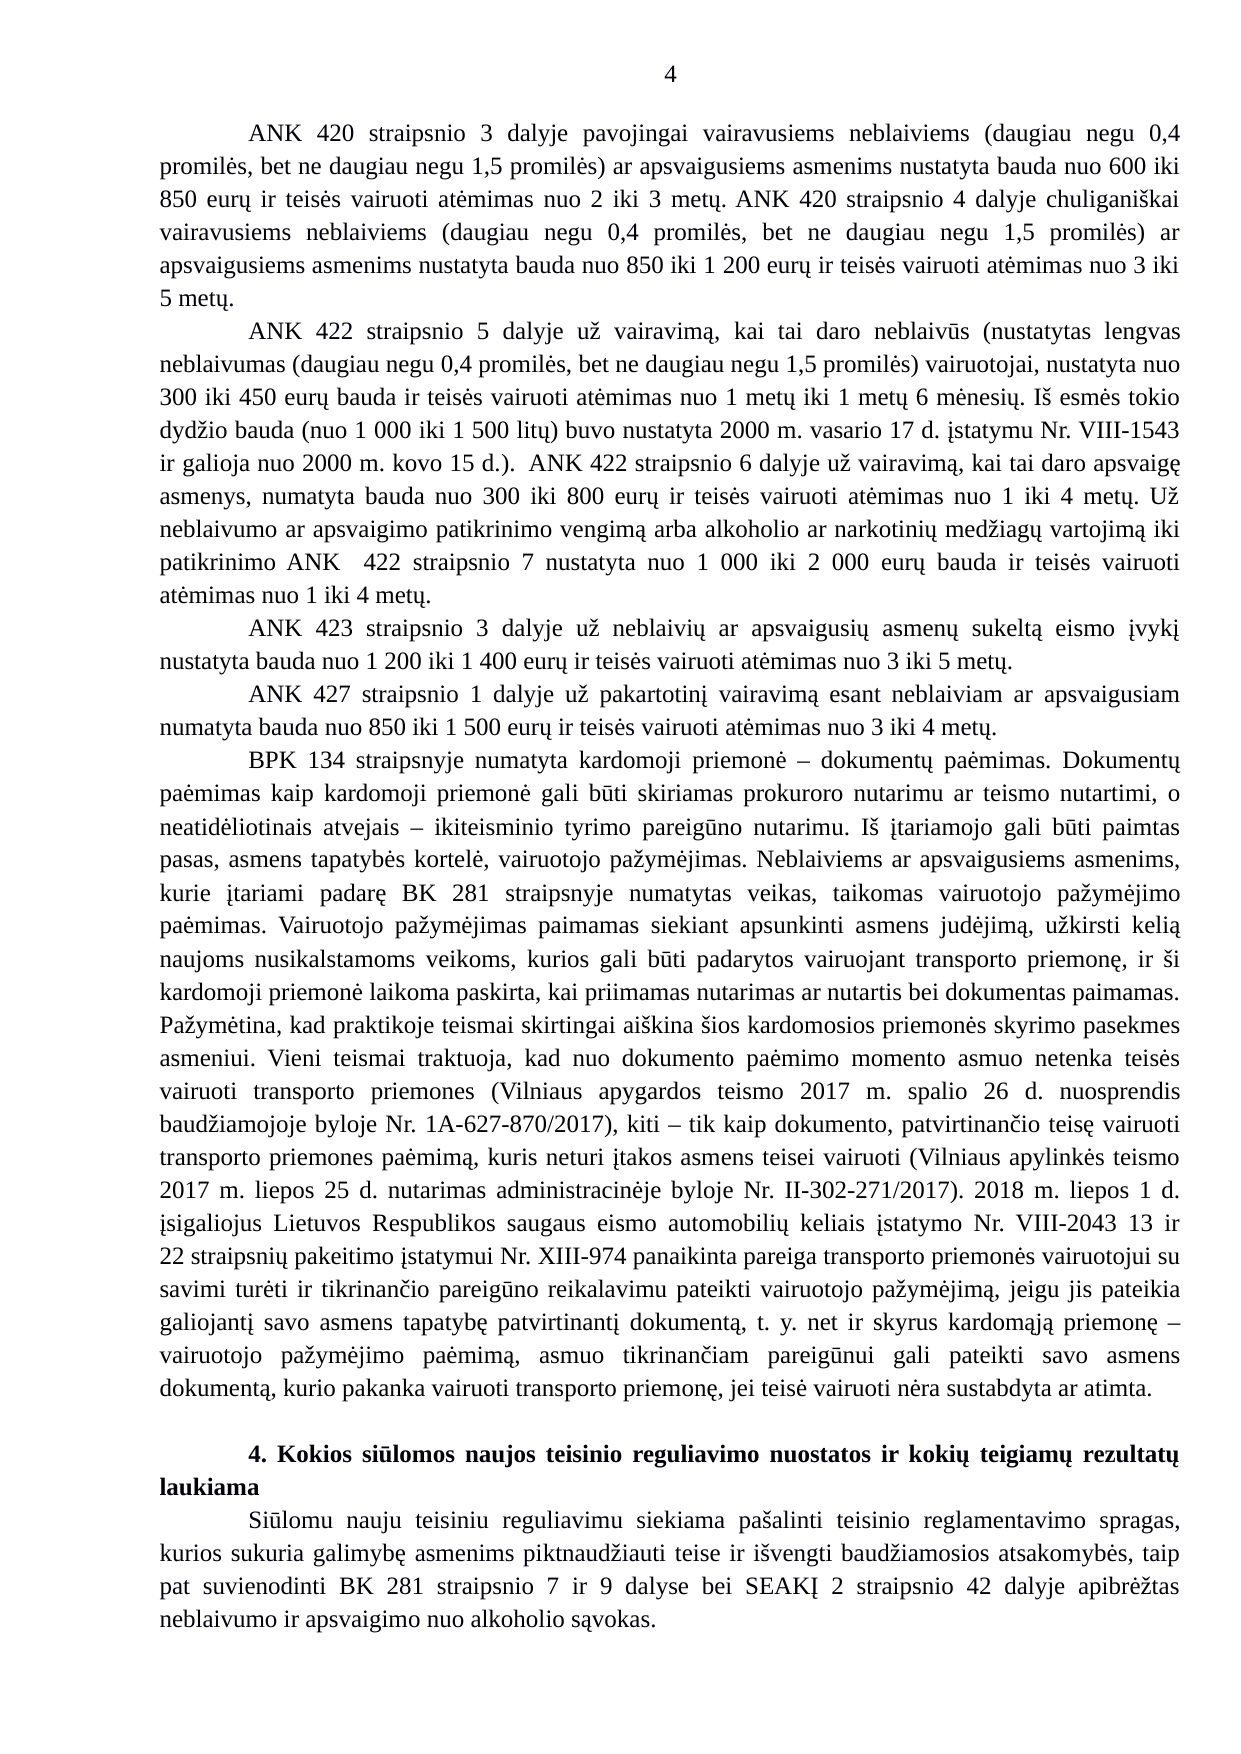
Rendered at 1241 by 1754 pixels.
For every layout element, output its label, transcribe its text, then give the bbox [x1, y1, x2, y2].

text ANK 422 straipsnio 5 dalyje už vairavimą, kai tai daro neblaivūs (nustatytas lengvas neblaivumas (daugiau negu 0,4 promilės, bet ne daugiau negu 1,5 promilės) vairuotojai, nustatyta nuo 300 iki 450 eurų bauda ir teisės vairuoti atėmimas nuo 1 metų iki 1 metų 6 mėnesių. Iš esmės tokio dydžio bauda (nuo 1 000 iki 1 500 litų) buvo nustatyta 2000 m. vasario 17 d. įstatymu Nr. VIII-1543 ir galioja nuo 2000 m. kovo 15 d.). ANK 422 straipsnio 6 dalyje už vairavimą, kai tai daro apsvaigę asmenys, numatyta bauda nuo 300 iki 800 eurų ir teisės vairuoti atėmimas nuo 1 iki 4 metų. Už neblaivumo ar apsvaigimo patikrinimo vengimą arba alkoholio ar narkotinių medžiagų vartojimą iki patikrinimo ANK 422 straipsnio 7 nustatyta nuo 1 000 iki 2 000 eurų bauda ir teisės vairuoti atėmimas nuo 1 iki 4 metų. [159, 316, 1181, 609]
text BPK 134 straipsnyje numatyta kardomoji priemonė – dokumentų paėmimas. Dokumentų paėmimas kaip kardomoji priemonė gali būti skiriamas prokuroro nutarimu ar teismo nutartimi, o neatidėliotinais atvejais – ikiteisminio tyrimo pareigūno nutarimu. Iš įtariamojo gali būti paimtas pasas, asmens tapatybės kortelė, vairuotojo pažymėjimas. Neblaiviems ar apsvaigusiems asmenims, kurie įtariami padarę BK 281 straipsnyje numatytas veikas, taikomas vairuotojo pažymėjimo paėmimas. Vairuotojo pažymėjimas paimamas siekiant apsunkinti asmens judėjimą, užkirsti kelią naujoms nusikalstamoms veikoms, kurios gali būti padarytos vairuojant transporto priemonę, ir ši kardomoji priemonė laikoma paskirta, kai priimamas nutarimas ar nutartis bei dokumentas paimamas. Pažymėtina, kad praktikoje teismai skirtingai aiškina šios kardomosios priemonės skyrimo pasekmes asmeniui. Vieni teismai traktuoja, kad nuo dokumento paėmimo momento asmuo netenka teisės vairuoti transporto priemones (Vilniaus apygardos teismo 2017 m. spalio 26 d. nuosprendis baudžiamojoje byloje Nr. 1A-627-870/2017), kiti – tik kaip dokumento, patvirtinančio teisę vairuoti transporto priemones paėmimą, kuris neturi įtakos asmens teisei vairuoti (Vilniaus apylinkės teismo 2017 m. liepos 25 d. nutarimas administracinėje byloje Nr. II-302-271/2017). 2018 m. liepos 1 d. įsigaliojus Lietuvos Respublikos saugaus eismo automobilių keliais įstatymo Nr. VIII-2043 13 ir 22 straipsnių pakeitimo įstatymui Nr. XIII-974 panaikinta pareiga transporto priemonės vairuotojui su savimi turėti ir tikrinančio pareigūno reikalavimu pateikti vairuotojo pažymėjimą, jeigu jis pateikia galiojantį savo asmens tapatybę patvirtinantį dokumentą, t. y. net ir skyrus kardomąją priemonę – vairuotojo pažymėjimo paėmimą, asmuo tikrinančiam pareigūnui gali pateikti savo asmens dokumentą, kurio pakanka vairuoti transporto priemonę, jei teisė vairuoti nėra sustabdyta ar atimta. [159, 746, 1181, 1402]
text ANK 427 straipsnio 1 dalyje už pakartotinį vairavimą esant neblaiviam ar apsvaigusiam numatyta bauda nuo 850 iki 1 500 eurų ir teisės vairuoti atėmimas nuo 3 iki 4 metų. [159, 679, 1181, 741]
text ANK 423 straipsnio 3 dalyje už neblaivių ar apsvaigusių asmenų sukeltą eismo įvykį nustatyta bauda nuo 1 200 iki 1 400 eurų ir teisės vairuoti atėmimas nuo 3 iki 5 metų. [159, 613, 1181, 675]
text 4. Kokios siūlomos naujos teisinio reguliavimo nuostatos ir kokių teigiamų rezultatų laukiama [159, 1439, 1181, 1501]
text Siūlomu nauju teisiniu reguliavimu siekiama pašalinti teisinio reglamentavimo spragas, kurios sukuria galimybę asmenims piktnaudžiauti teise ir išvengti baudžiamosios atsakomybės, taip pat suvienodinti BK 281 straipsnio 7 ir 9 dalyse bei SEAKĮ 2 straipsnio 42 dalyje apibrėžtas neblaivumo ir apsvaigimo nuo alkoholio sąvokas. [159, 1505, 1181, 1633]
text ANK 420 straipsnio 3 dalyje pavojingai vairavusiems neblaiviems (daugiau negu 0,4 promilės, bet ne daugiau negu 1,5 promilės) ar apsvaigusiems asmenims nustatyta bauda nuo 600 iki 850 eurų ir teisės vairuoti atėmimas nuo 2 iki 3 metų. ANK 420 straipsnio 4 dalyje chuliganiškai vairavusiems neblaiviems (daugiau negu 0,4 promilės, bet ne daugiau negu 1,5 promilės) ar apsvaigusiems asmenims nustatyta bauda nuo 850 iki 1 200 eurų ir teisės vairuoti atėmimas nuo 3 iki 5 metų. [159, 118, 1181, 312]
